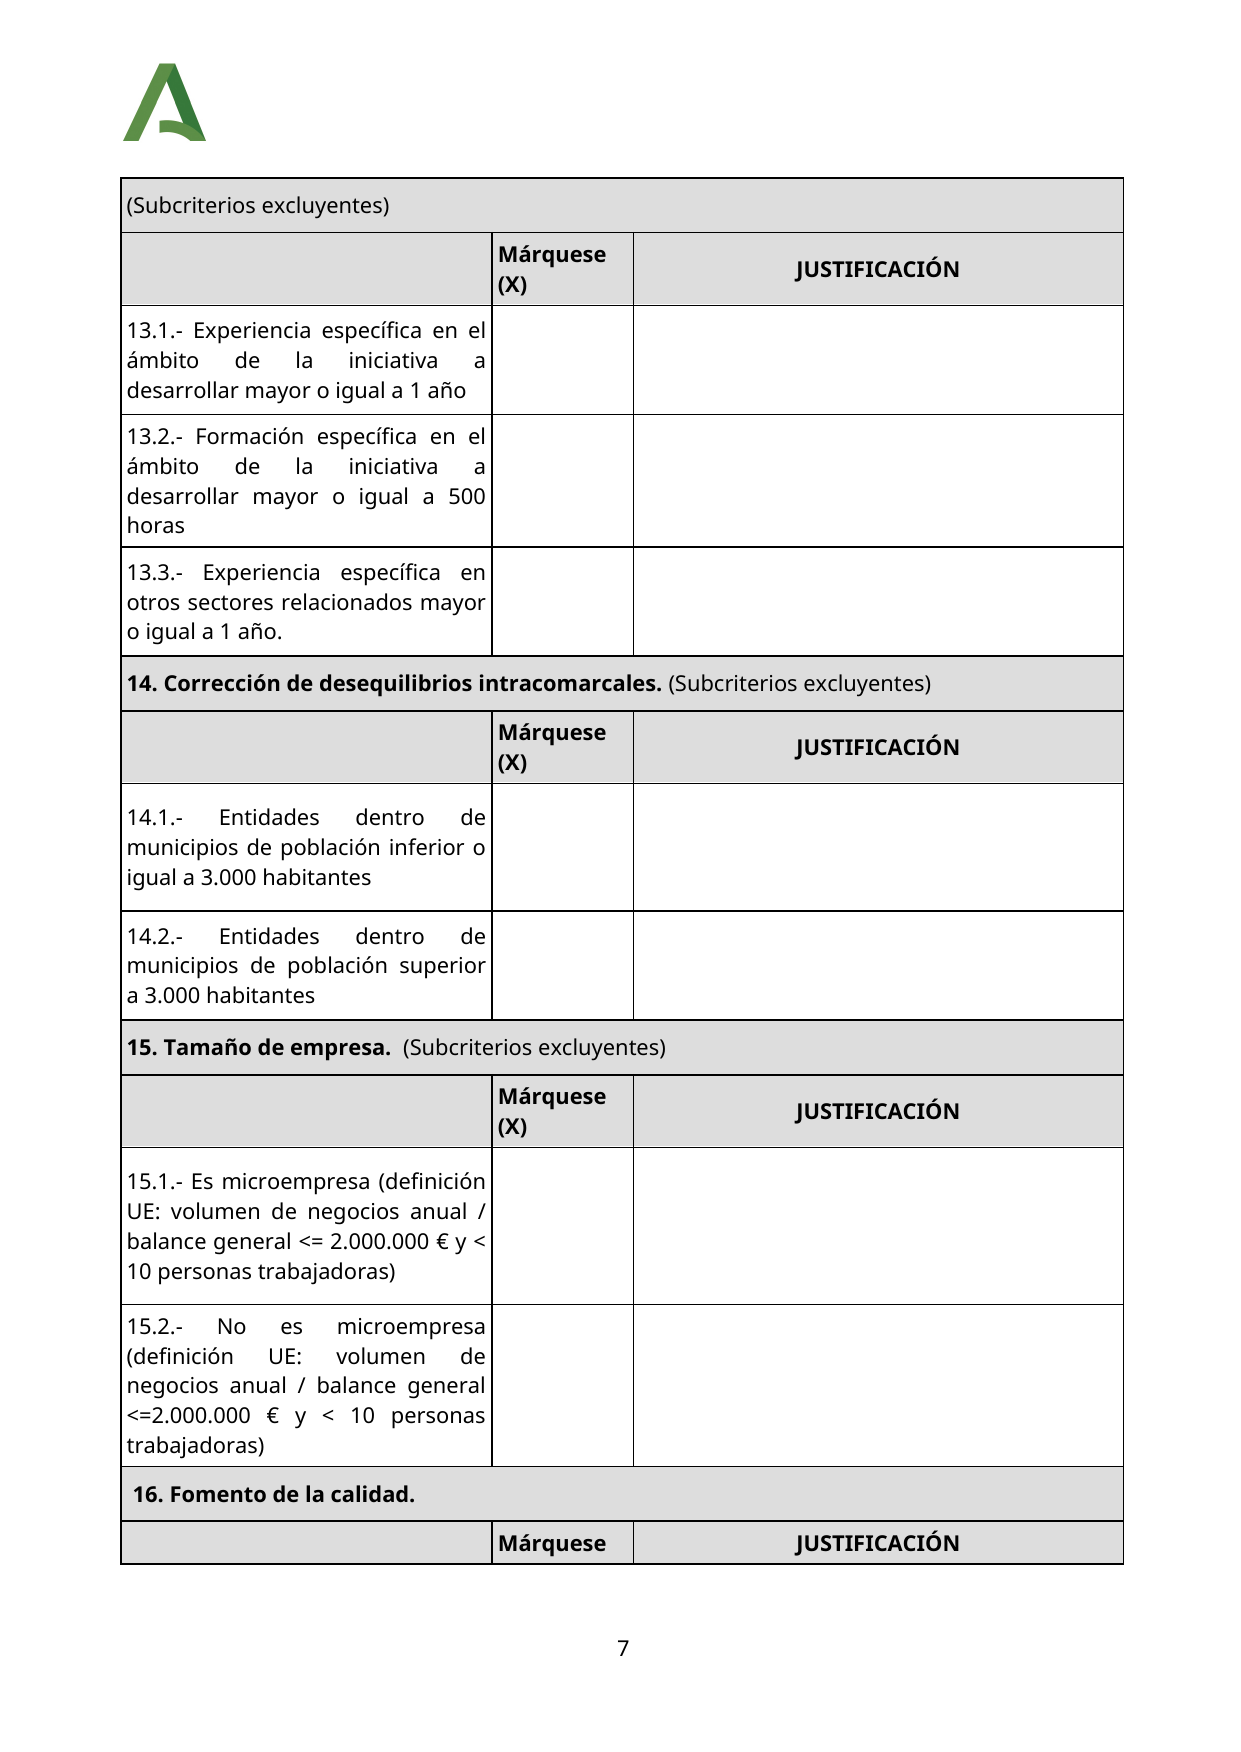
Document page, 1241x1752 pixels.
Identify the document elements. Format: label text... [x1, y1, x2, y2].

table_cell JUSTIFICACIÓN [634, 1076, 1123, 1146]
table_cell (Subcriterios excluyentes) [122, 179, 1123, 232]
table_cell [493, 784, 633, 910]
table_cell JUSTIFICACIÓN [634, 1522, 1123, 1563]
table_cell [634, 548, 1123, 655]
table_cell JUSTIFICACIÓN [634, 712, 1123, 782]
table_cell [634, 784, 1123, 910]
table_cell [122, 712, 491, 782]
table_cell 13.3.- Experiencia específica en otros sectores relacionados mayor o igual a 1 año. [122, 548, 491, 655]
table_cell 14. Corrección de desequilibrios intracomarcales. (Subcriterios excluyentes) [122, 657, 1123, 710]
table_cell [634, 306, 1123, 414]
table_cell [122, 233, 491, 304]
table_cell 16. Fomento de la calidad. [122, 1467, 1123, 1520]
table_cell [634, 1148, 1123, 1304]
table_cell [493, 548, 633, 655]
table_cell 14.1.- Entidades dentro de municipios de población inferior o igual a 3.000 habitantes [122, 784, 491, 910]
table_cell 14.2.- Entidades dentro de municipios de población superior a 3.000 habitantes [122, 912, 491, 1019]
table_cell [493, 1148, 633, 1304]
table_cell Márquese (X) [493, 1076, 633, 1146]
table_cell [493, 415, 633, 546]
table_cell 15.2.- No es microempresa (definición UE: volumen de negocios anual / balance general <=2.000.000 € y < 10 personas trabajadoras) [122, 1305, 491, 1466]
table_cell [493, 306, 633, 414]
table_cell [634, 912, 1123, 1019]
table_cell [493, 912, 633, 1019]
picture [118, 59, 211, 146]
table_cell Márquese [493, 1522, 633, 1563]
table_cell 15.1.- Es microempresa (definición UE: volumen de negocios anual / balance general <= 2.000.000 € y < 10 personas trabajadoras) [122, 1148, 491, 1304]
table_cell [634, 415, 1123, 546]
table_cell 13.2.- Formación específica en el ámbito de la iniciativa a desarrollar mayor o igual a 500 horas [122, 415, 491, 546]
table_cell 15. Tamaño de empresa. (Subcriterios excluyentes) [122, 1021, 1123, 1074]
table_cell 13.1.- Experiencia específica en el ámbito de la iniciativa a desarrollar mayor o igual a 1 año [122, 306, 491, 414]
table_cell [122, 1522, 491, 1563]
table_cell [634, 1305, 1123, 1466]
table_cell [493, 1305, 633, 1466]
table_cell Márquese (X) [493, 712, 633, 782]
table_cell JUSTIFICACIÓN [634, 233, 1123, 304]
table_cell Márquese (X) [493, 233, 633, 304]
table_cell [122, 1076, 491, 1146]
